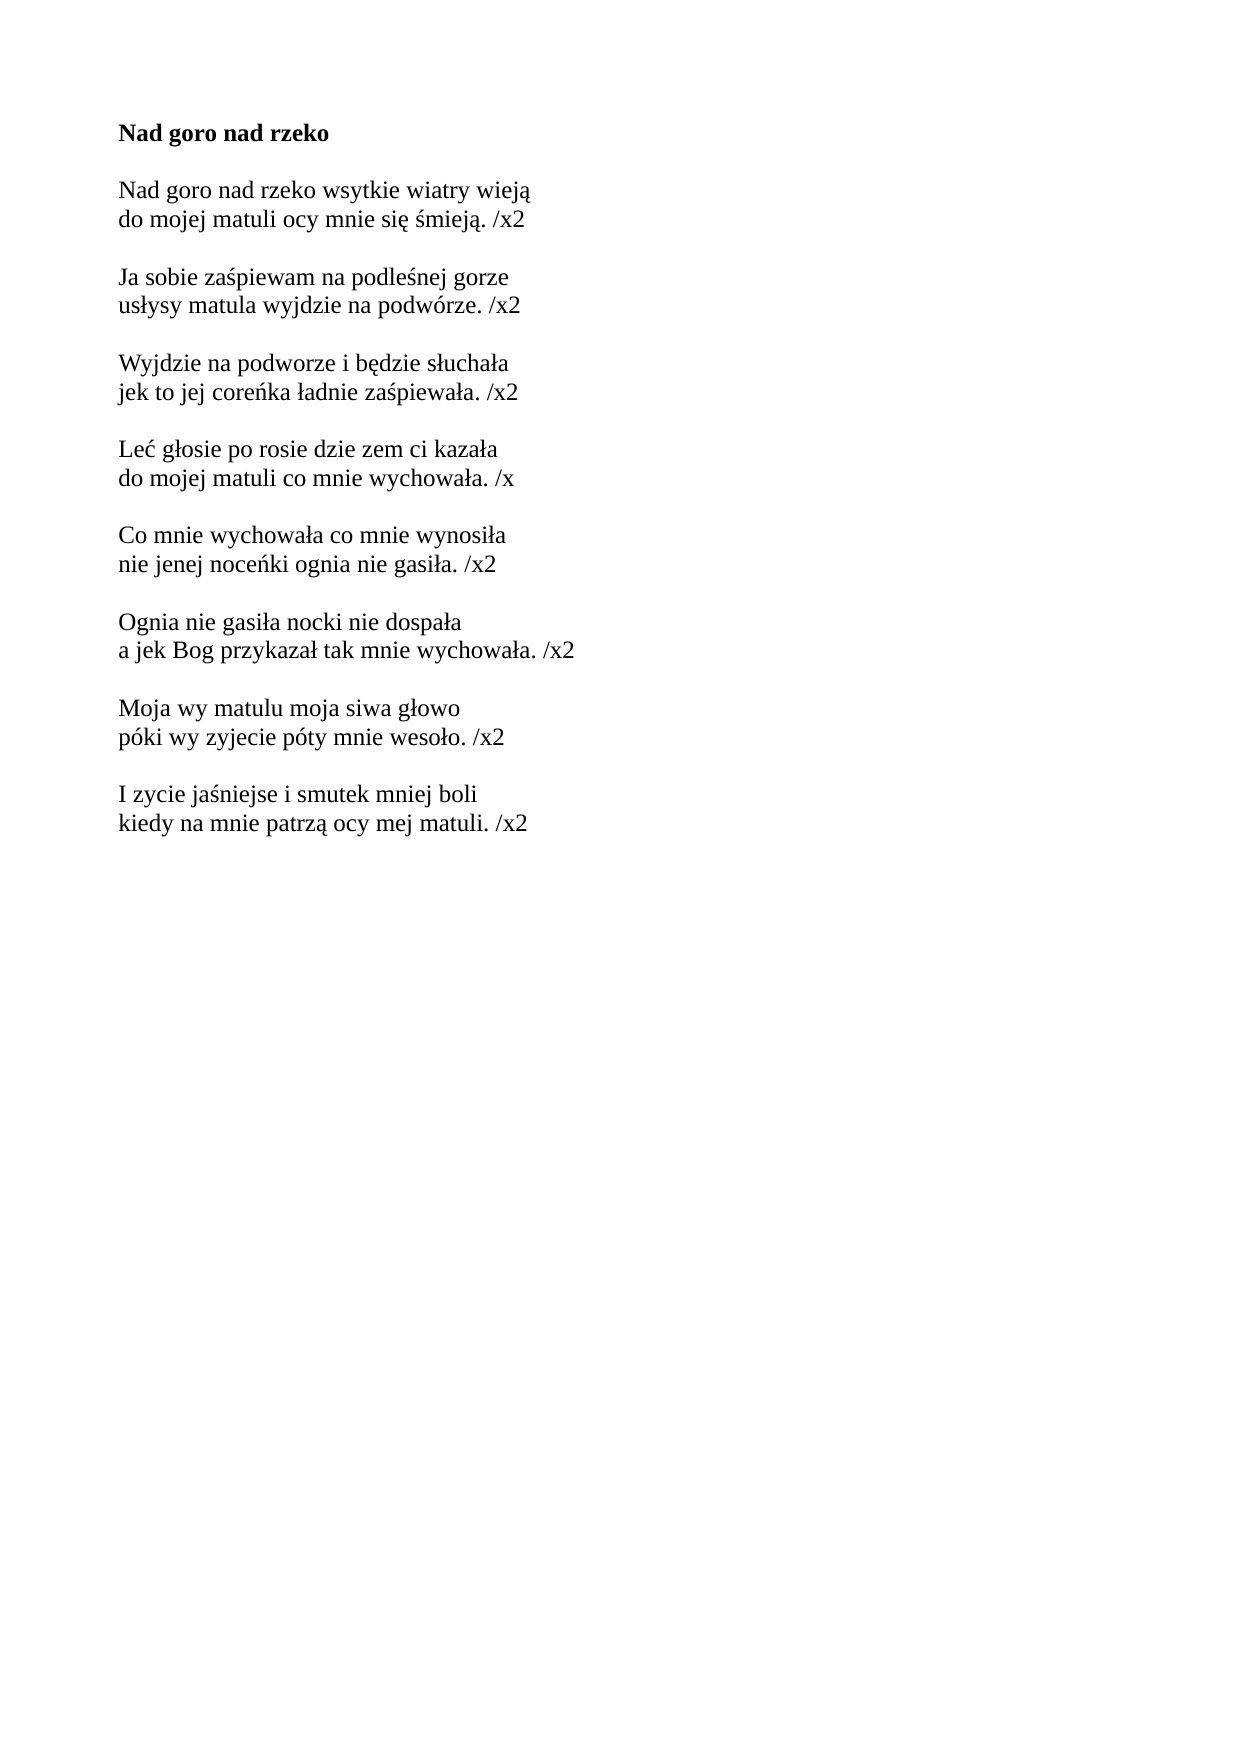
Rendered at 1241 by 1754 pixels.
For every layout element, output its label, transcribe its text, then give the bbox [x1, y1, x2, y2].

text Wyjdzie na podworze i będzie słuchała [118, 348, 1122, 377]
text do mojej matuli co mnie wychowała. /x [118, 463, 1122, 492]
text jek to jej coreńka ładnie zaśpiewała. /x2 [118, 377, 1122, 406]
text do mojej matuli ocy mnie się śmieją. /x2 [118, 204, 1122, 233]
text Moja wy matulu moja siwa głowo [118, 693, 1122, 722]
text póki wy zyjecie póty mnie wesoło. /x2 [118, 722, 1122, 751]
text Ognia nie gasiła nocki nie dospała [118, 607, 1122, 636]
text kiedy na mnie patrzą ocy mej matuli. /x2 [118, 808, 1122, 837]
text Leć głosie po rosie dzie zem ci kazała [118, 434, 1122, 463]
text a jek Bog przykazał tak mnie wychowała. /x2 [118, 636, 1122, 664]
text Co mnie wychowała co mnie wynosiła [118, 521, 1122, 549]
text nie jenej noceńki ognia nie gasiła. /x2 [118, 549, 1122, 578]
text Ja sobie zaśpiewam na podleśnej gorze [118, 262, 1122, 291]
text Nad goro nad rzeko [118, 118, 1122, 147]
text I zycie jaśniejse i smutek mniej boli [118, 779, 1122, 808]
text usłysy matula wyjdzie na podwórze. /x2 [118, 291, 1122, 319]
text Nad goro nad rzeko wsytkie wiatry wieją [118, 176, 1122, 204]
